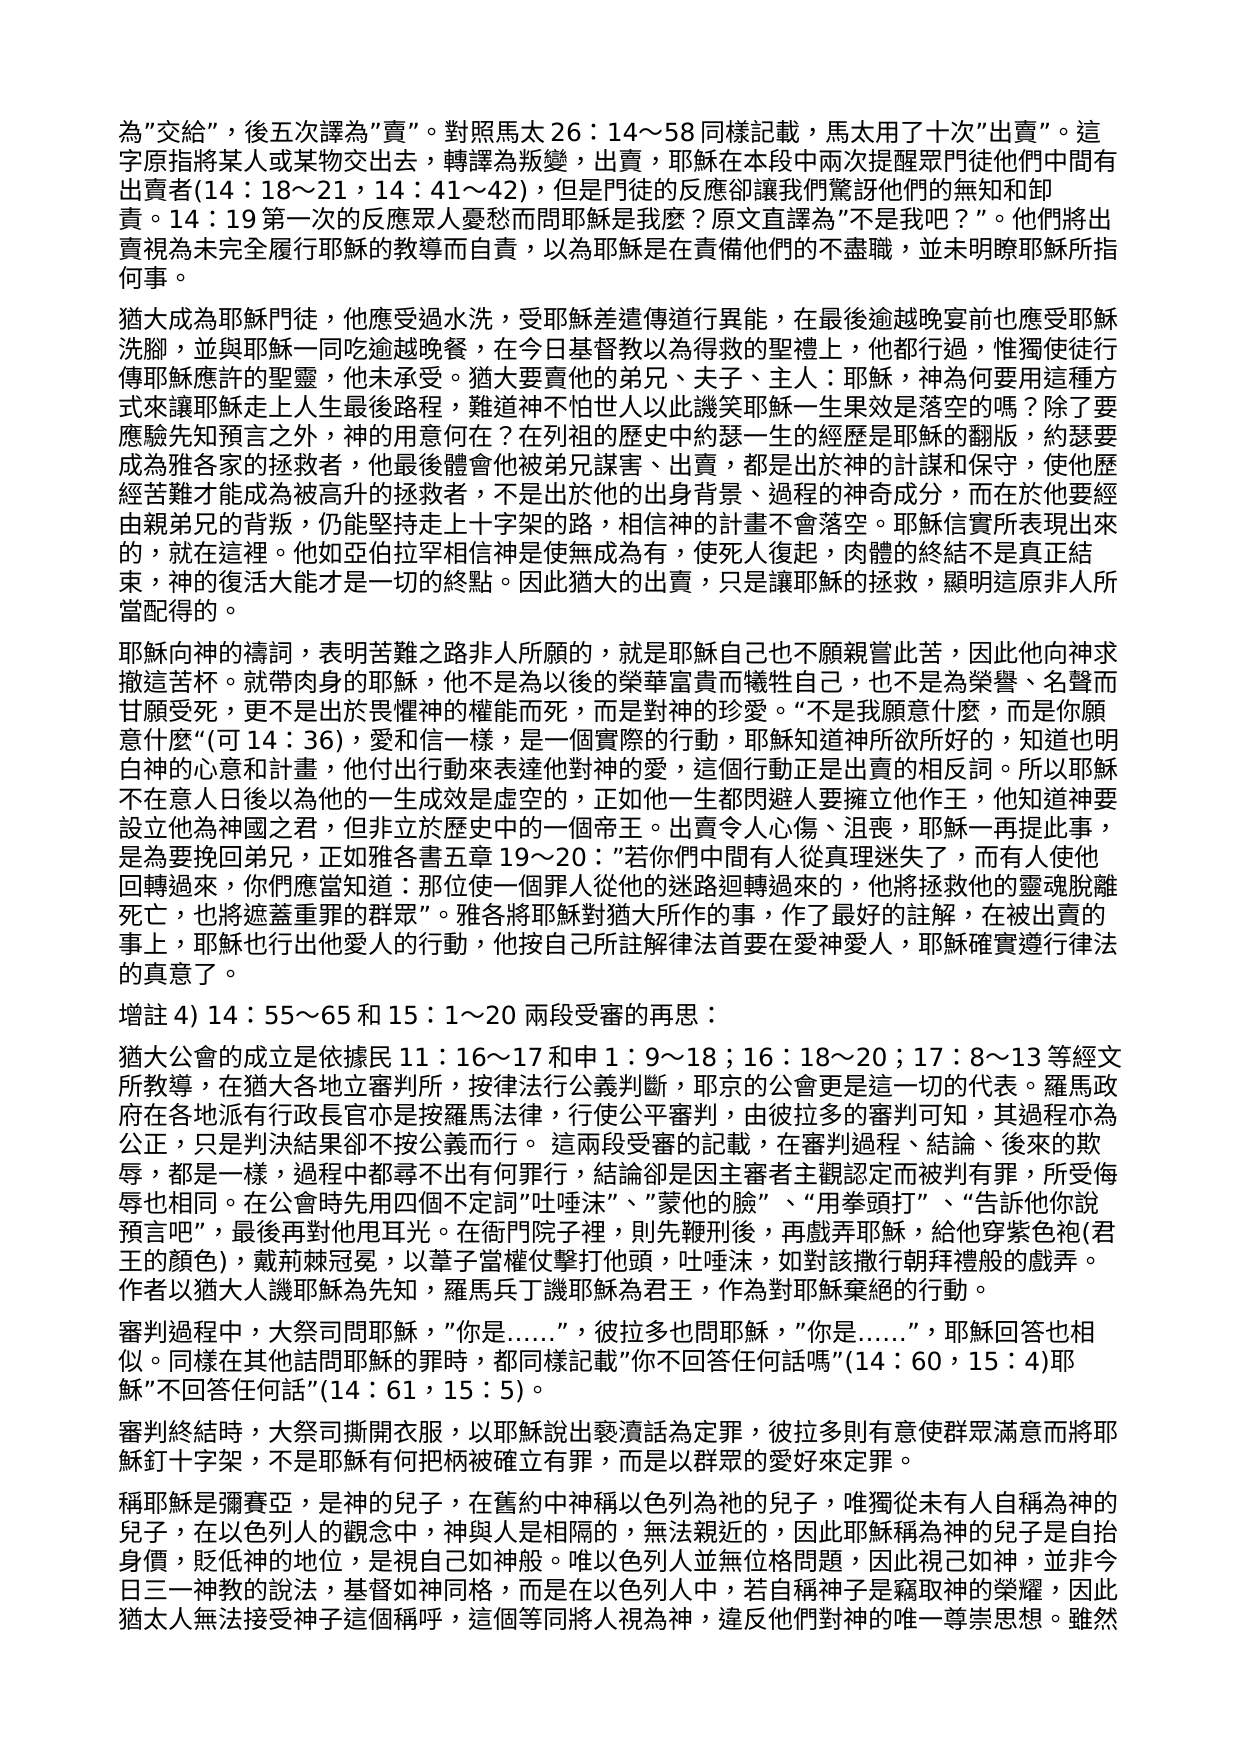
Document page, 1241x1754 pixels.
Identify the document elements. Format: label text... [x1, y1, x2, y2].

text 稱耶穌是彌賽亞，是神的兒子，在舊約中神稱以色列為祂的兒子，唯獨從未有人自稱為神的兒子，在以色列人的觀念中，神與人是相隔的，無法親近的，因此耶穌稱為神的兒子是自抬身價，貶低神的地位，是視自己如神般。唯以色列人並無位格問題，因此視己如神，並非今日三一神教的說法，基督如神同格，而是在以色列人中，若自稱神子是竊取神的榮耀，因此猶太人無法接受神子這個稱呼，這個等同將人視為神，違反他們對神的唯一尊崇思想。雖然 [118, 1489, 1122, 1635]
text 猶大成為耶穌門徒，他應受過水洗，受耶穌差遣傳道行異能，在最後逾越晚宴前也應受耶穌洗腳，並與耶穌一同吃逾越晚餐，在今日基督教以為得救的聖禮上，他都行過，惟獨使徒行傳耶穌應許的聖靈，他未承受。猶大要賣他的弟兄、夫子、主人：耶穌，神為何要用這種方式來讓耶穌走上人生最後路程，難道神不怕世人以此譏笑耶穌一生果效是落空的嗎？除了要應驗先知預言之外，神的用意何在？在列祖的歷史中約瑟一生的經歷是耶穌的翻版，約瑟要成為雅各家的拯救者，他最後體會他被弟兄謀害、出賣，都是出於神的計謀和保守，使他歷經苦難才能成為被高升的拯救者，不是出於他的出身背景、過程的神奇成分，而在於他要經由親弟兄的背叛，仍能堅持走上十字架的路，相信神的計畫不會落空。耶穌信實所表現出來的，就在這裡。他如亞伯拉罕相信神是使無成為有，使死人復起，肉體的終結不是真正結束，神的復活大能才是一切的終點。因此猶大的出賣，只是讓耶穌的拯救，顯明這原非人所當配得的。 [118, 306, 1122, 626]
text 審判過程中，大祭司問耶穌，”你是……”，彼拉多也問耶穌，”你是……”，耶穌回答也相似。同樣在其他詰問耶穌的罪時，都同樣記載”你不回答任何話嗎”(14：60，15：4)耶穌”不回答任何話”(14：61，15：5)。 [118, 1318, 1122, 1406]
text 耶穌向神的禱詞，表明苦難之路非人所願的，就是耶穌自己也不願親嘗此苦，因此他向神求撤這苦杯。就帶肉身的耶穌，他不是為以後的榮華富貴而犧牲自己，也不是為榮譽、名聲而甘願受死，更不是出於畏懼神的權能而死，而是對神的珍愛。“不是我願意什麼，而是你願意什麼“(可14：36)，愛和信一樣，是一個實際的行動，耶穌知道神所欲所好的，知道也明白神的心意和計畫，他付出行動來表達他對神的愛，這個行動正是出賣的相反詞。所以耶穌不在意人日後以為他的一生成效是虛空的，正如他一生都閃避人要擁立他作王，他知道神要設立他為神國之君，但非立於歷史中的一個帝王。出賣令人心傷、沮喪，耶穌一再提此事，是為要挽回弟兄，正如雅各書五章19～20：”若你們中間有人從真理迷失了，而有人使他回轉過來，你們應當知道：那位使一個罪人從他的迷路迴轉過來的，他將拯救他的靈魂脫離死亡，也將遮蓋重罪的群眾”。雅各將耶穌對猶大所作的事，作了最好的註解，在被出賣的事上，耶穌也行出他愛人的行動，他按自己所註解律法首要在愛神愛人，耶穌確實遵行律法的真意了。 [118, 639, 1122, 989]
text 為”交給”，後五次譯為”賣”。對照馬太26：14～58同樣記載，馬太用了十次”出賣”。這字原指將某人或某物交出去，轉譯為叛變，出賣，耶穌在本段中兩次提醒眾門徒他們中間有出賣者(14：18～21，14：41～42)，但是門徒的反應卻讓我們驚訝他們的無知和卸責。14：19第一次的反應眾人憂愁而問耶穌是我麼？原文直譯為”不是我吧？”。他們將出賣視為未完全履行耶穌的教導而自責，以為耶穌是在責備他們的不盡職，並未明瞭耶穌所指何事。 [118, 118, 1122, 293]
text 審判終結時，大祭司撕開衣服，以耶穌說出褻瀆話為定罪，彼拉多則有意使群眾滿意而將耶穌釘十字架，不是耶穌有何把柄被確立有罪，而是以群眾的愛好來定罪。 [118, 1418, 1122, 1476]
text 增註4) 14：55～65和15：1～20 兩段受審的再思： [118, 1001, 1122, 1031]
text 猶大公會的成立是依據民11：16～17和申1：9～18；16：18～20；17：8～13等經文所教導，在猶大各地立審判所，按律法行公義判斷，耶京的公會更是這一切的代表。羅馬政府在各地派有行政長官亦是按羅馬法律，行使公平審判，由彼拉多的審判可知，其過程亦為公正，只是判決結果卻不按公義而行。 這兩段受審的記載，在審判過程、結論、後來的欺辱，都是一樣，過程中都尋不出有何罪行，結論卻是因主審者主觀認定而被判有罪，所受侮辱也相同。在公會時先用四個不定詞”吐唾沫”、”蒙他的臉” 、“用拳頭打” 、“告訴他你說預言吧”，最後再對他甩耳光。在衙門院子裡，則先鞭刑後，再戲弄耶穌，給他穿紫色袍(君王的顏色)，戴荊棘冠冕，以葦子當權仗擊打他頭，吐唾沫，如對該撒行朝拜禮般的戲弄。作者以猶大人譏耶穌為先知，羅馬兵丁譏耶穌為君王，作為對耶穌棄絕的行動。 [118, 1043, 1122, 1306]
